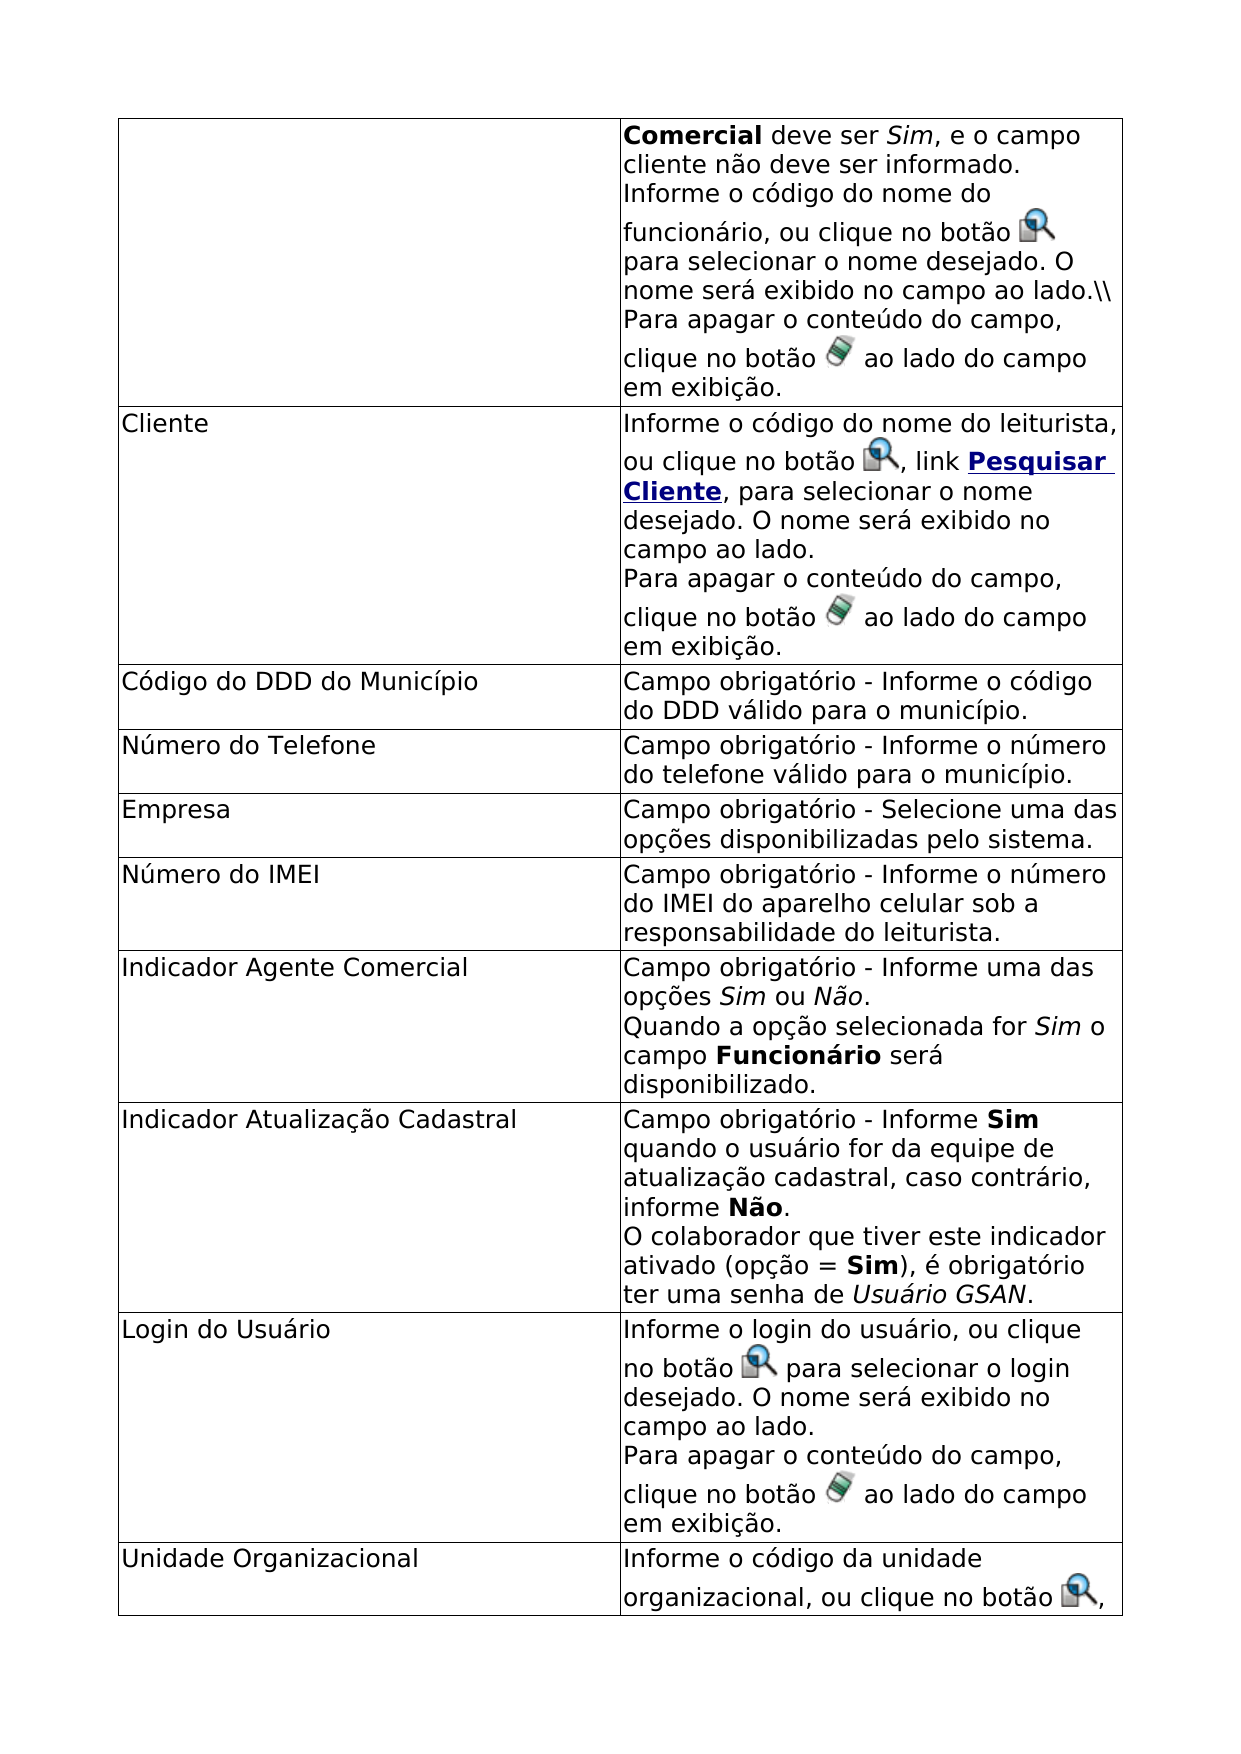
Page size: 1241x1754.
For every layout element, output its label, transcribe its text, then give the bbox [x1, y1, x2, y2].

picture [1061, 1573, 1098, 1607]
table_cell Campo obrigatório - Informe uma das opções Sim ou Não. Quando a opção selecionada for Sim o campo Funcionário será disponibilizado. [621, 951, 1122, 1102]
picture [824, 1470, 856, 1504]
picture [741, 1344, 778, 1378]
picture [1019, 208, 1056, 242]
table_cell Informe o login do usuário, ou clique no botão para selecionar o login desejado. O nome será exibido no campo ao lado. Para apagar o conteúdo do campo, clique no botão ao lado do campo em exibição. [621, 1313, 1122, 1542]
table_cell Unidade Organizacional [119, 1543, 620, 1615]
table_cell Campo obrigatório - Informe o número do IMEI do aparelho celular sob a responsabilidade do leiturista. [621, 858, 1122, 950]
picture [824, 335, 856, 368]
table_cell Número do IMEI [119, 858, 620, 950]
table_cell Campo obrigatório - Informe o número do telefone válido para o município. [621, 730, 1122, 793]
table_cell Campo obrigatório - Informe Sim quando o usuário for da equipe de atualização cadastral, caso contrário, informe Não. O colaborador que tiver este indicador ativado (opção = Sim), é obrigatório ter uma senha de Usuário GSAN. [621, 1103, 1122, 1312]
table_cell Informe o código da unidade organizacional, ou clique no botão , [621, 1543, 1122, 1615]
table_cell Número do Telefone [119, 730, 620, 793]
table_cell Indicador Atualização Cadastral [119, 1103, 620, 1312]
table_cell Empresa [119, 794, 620, 857]
table_cell Campo obrigatório - Selecione uma das opções disponibilizadas pelo sistema. [621, 794, 1122, 857]
table_cell Código do DDD do Município [119, 665, 620, 728]
picture [824, 593, 856, 627]
picture [863, 437, 900, 471]
table_cell Indicador Agente Comercial [119, 951, 620, 1102]
table_cell Comercial deve ser Sim, e o campo cliente não deve ser informado. Informe o código do nome do funcionário, ou clique no botão para selecionar o nome desejado. O nome será exibido no campo ao lado.\\Para apagar o conteúdo do campo, clique no botão ao lado do campo em exibição. [621, 119, 1122, 406]
table_cell Campo obrigatório - Informe o código do DDD válido para o município. [621, 665, 1122, 728]
table_cell Informe o código do nome do leiturista, ou clique no botão , link Pesquisar Cliente, para selecionar o nome desejado. O nome será exibido no campo ao lado. Para apagar o conteúdo do campo, clique no botão ao lado do campo em exibição. [621, 407, 1122, 664]
table_cell Cliente [119, 407, 620, 664]
table_cell [119, 119, 620, 406]
table_cell Login do Usuário [119, 1313, 620, 1542]
